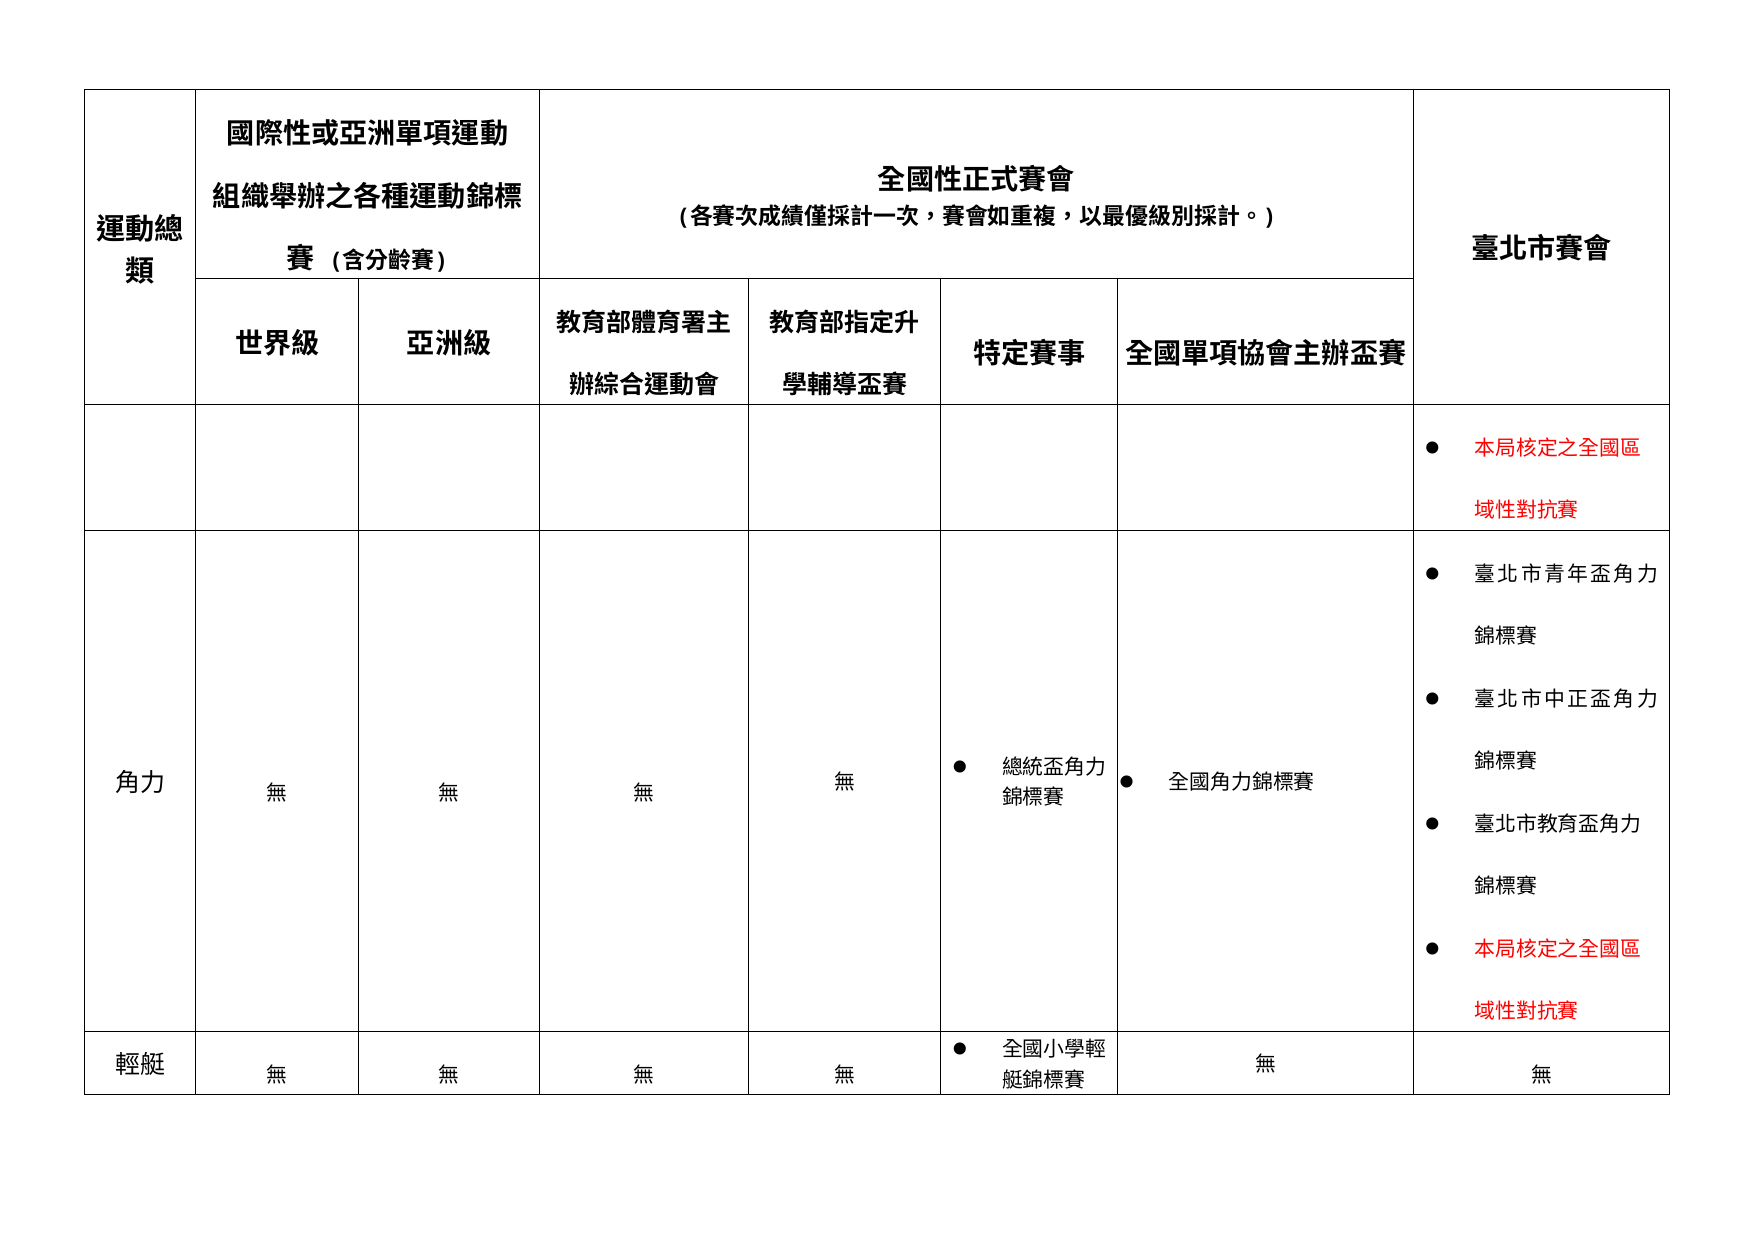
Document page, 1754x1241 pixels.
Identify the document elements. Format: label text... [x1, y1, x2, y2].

table_cell [941, 405, 1117, 529]
table_cell [540, 405, 748, 529]
table_cell [749, 405, 940, 529]
table_cell 全國角力錦標賽 [1118, 531, 1413, 1031]
table_cell 輕艇 [85, 1032, 195, 1094]
table_cell 無 [1414, 1032, 1669, 1094]
table_cell 教育部指定升學輔導盃賽 [749, 279, 940, 403]
table_cell 全國單項協會主辦盃賽 [1118, 279, 1413, 403]
table_cell 教育部體育署主辦綜合運動會 [540, 279, 748, 403]
table_cell 無 [540, 531, 748, 1031]
table_cell 無 [196, 531, 358, 1031]
table_cell 臺北市青年盃角力錦標賽 臺北市中正盃角力錦標賽 臺北市教育盃角力錦標賽 本局核定之全國區域性對抗賽 [1414, 531, 1669, 1031]
table_cell 無 [749, 531, 940, 1031]
table_cell 無 [359, 1032, 539, 1094]
table_cell 無 [540, 1032, 748, 1094]
table_cell [196, 405, 358, 529]
table_cell 世界級 [196, 279, 358, 403]
table_cell [1118, 405, 1413, 529]
table_cell 無 [196, 1032, 358, 1094]
table_cell [85, 405, 195, 529]
table_cell 全國小學輕艇錦標賽 [941, 1032, 1117, 1094]
table_header 國際性或亞洲單項運動 組織舉辦之各種運動錦標賽 (含分齡賽) [196, 90, 539, 277]
table_header 全國性正式賽會 (各賽次成績僅採計一次，賽會如重複，以最優級別採計。) [540, 90, 1413, 277]
table_cell 亞洲級 [359, 279, 539, 403]
table_cell 無 [359, 531, 539, 1031]
table_cell 無 [1118, 1032, 1413, 1094]
table_cell 無 [749, 1032, 940, 1094]
table_header 運動總類 [85, 90, 195, 403]
table_cell 臺北市青年盃射擊錦標賽 臺北市中正盃射擊錦標賽 臺北市教育盃射擊錦標賽 本局核定之全國區域性對抗賽 [1414, 405, 1669, 529]
table_header 臺北市賽會 [1414, 90, 1669, 403]
table_cell [359, 405, 539, 529]
table_cell 特定賽事 [941, 279, 1117, 403]
table_cell 角力 [85, 531, 195, 1031]
table_cell 總統盃角力錦標賽 [941, 531, 1117, 1031]
